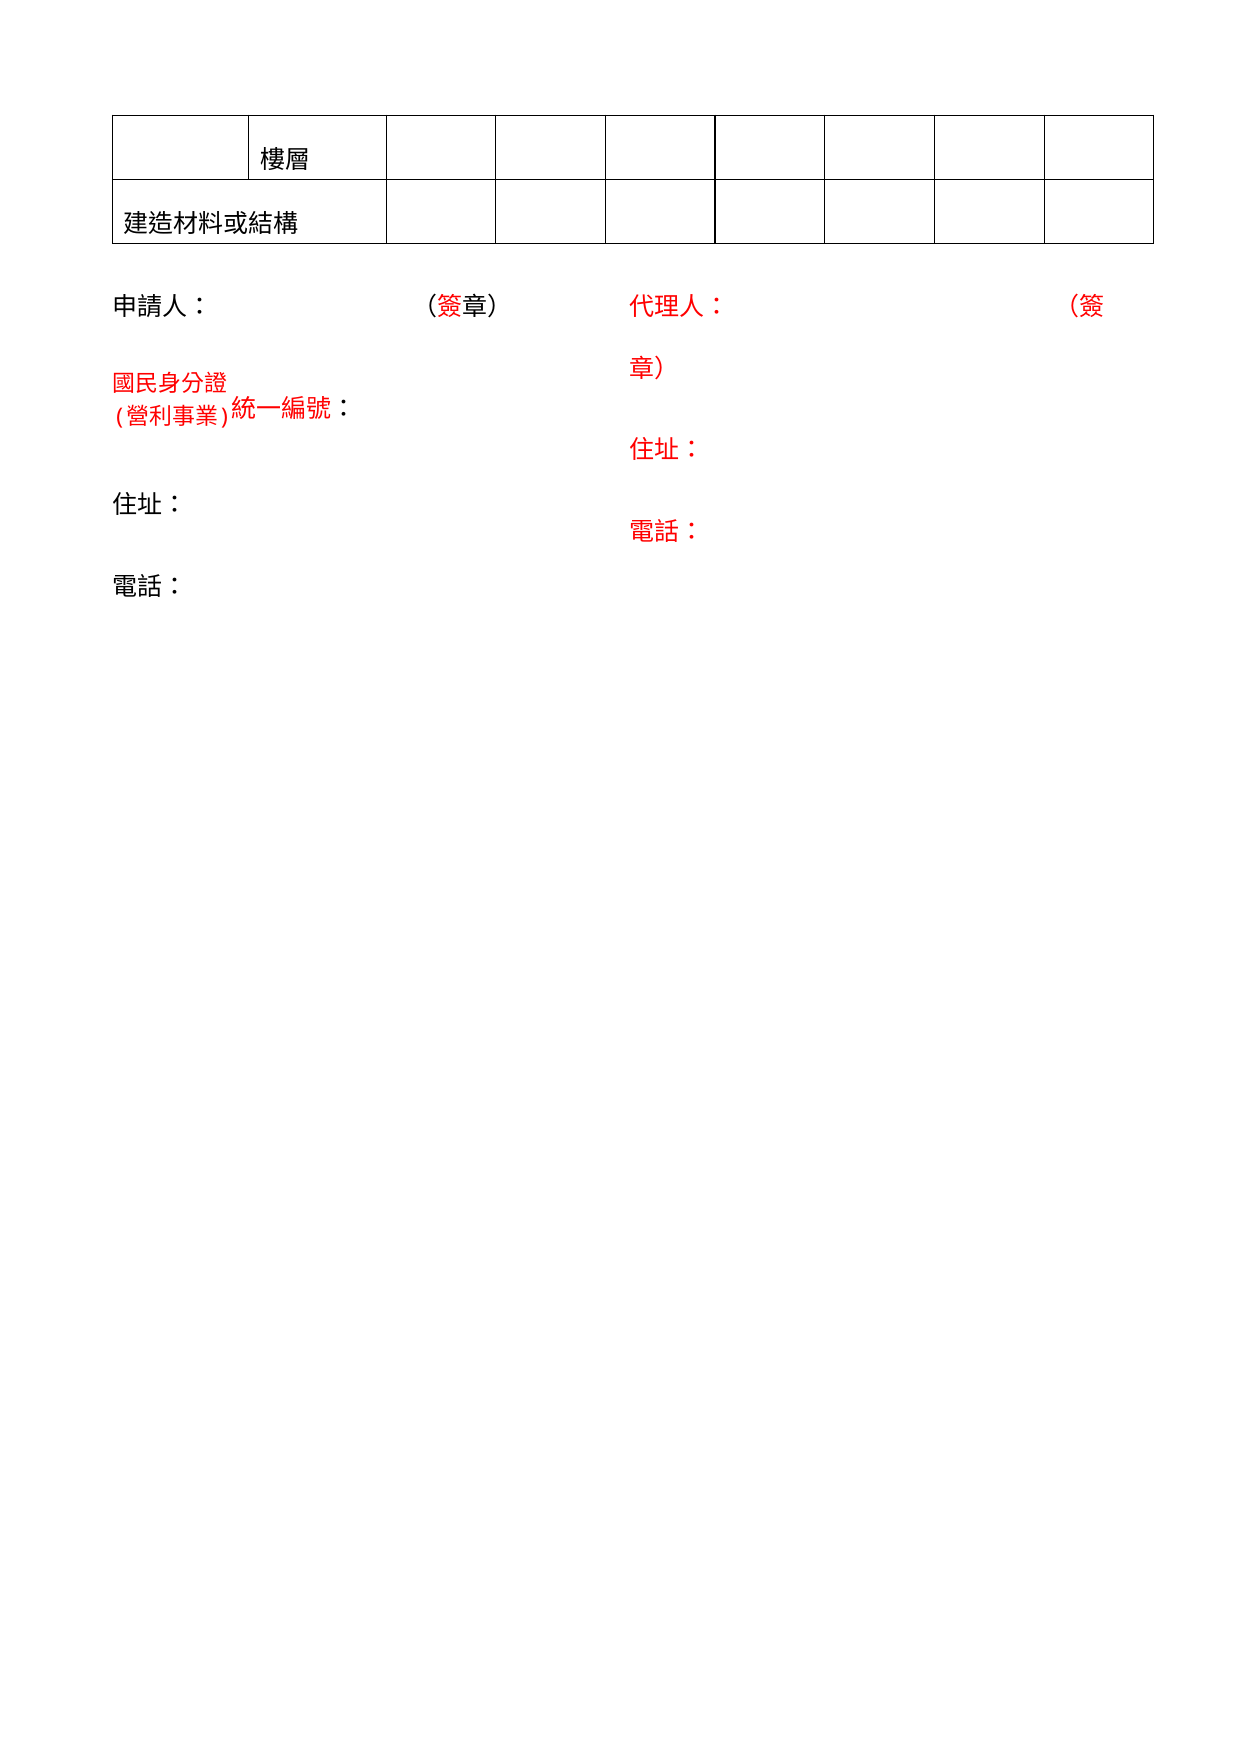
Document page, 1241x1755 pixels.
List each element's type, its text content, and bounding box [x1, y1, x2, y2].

table_cell [496, 116, 605, 179]
table_cell [716, 116, 824, 179]
table_cell [716, 180, 824, 243]
table_cell [387, 116, 495, 179]
table_cell [935, 116, 1044, 179]
table_cell [1045, 180, 1153, 243]
text 代理人： （簽章） [629, 262, 1137, 387]
table_cell 建造材料或結構 [113, 180, 386, 243]
table_cell [496, 180, 605, 243]
text 電話： [112, 542, 620, 605]
table_cell [825, 180, 934, 243]
table_cell [935, 180, 1044, 243]
table_cell [113, 116, 248, 179]
table_cell [606, 180, 714, 243]
table_cell [1045, 116, 1153, 179]
text 電話： [629, 487, 1137, 550]
text 住址： [629, 406, 1137, 469]
table_cell [606, 116, 714, 179]
text 申請人： （簽章） [112, 262, 620, 325]
table_cell [825, 116, 934, 179]
table_cell [387, 180, 495, 243]
table_cell 樓層 [249, 116, 386, 179]
text 國民身分證(營利事業)統一編號： [112, 325, 620, 450]
text 住址： [112, 461, 620, 524]
